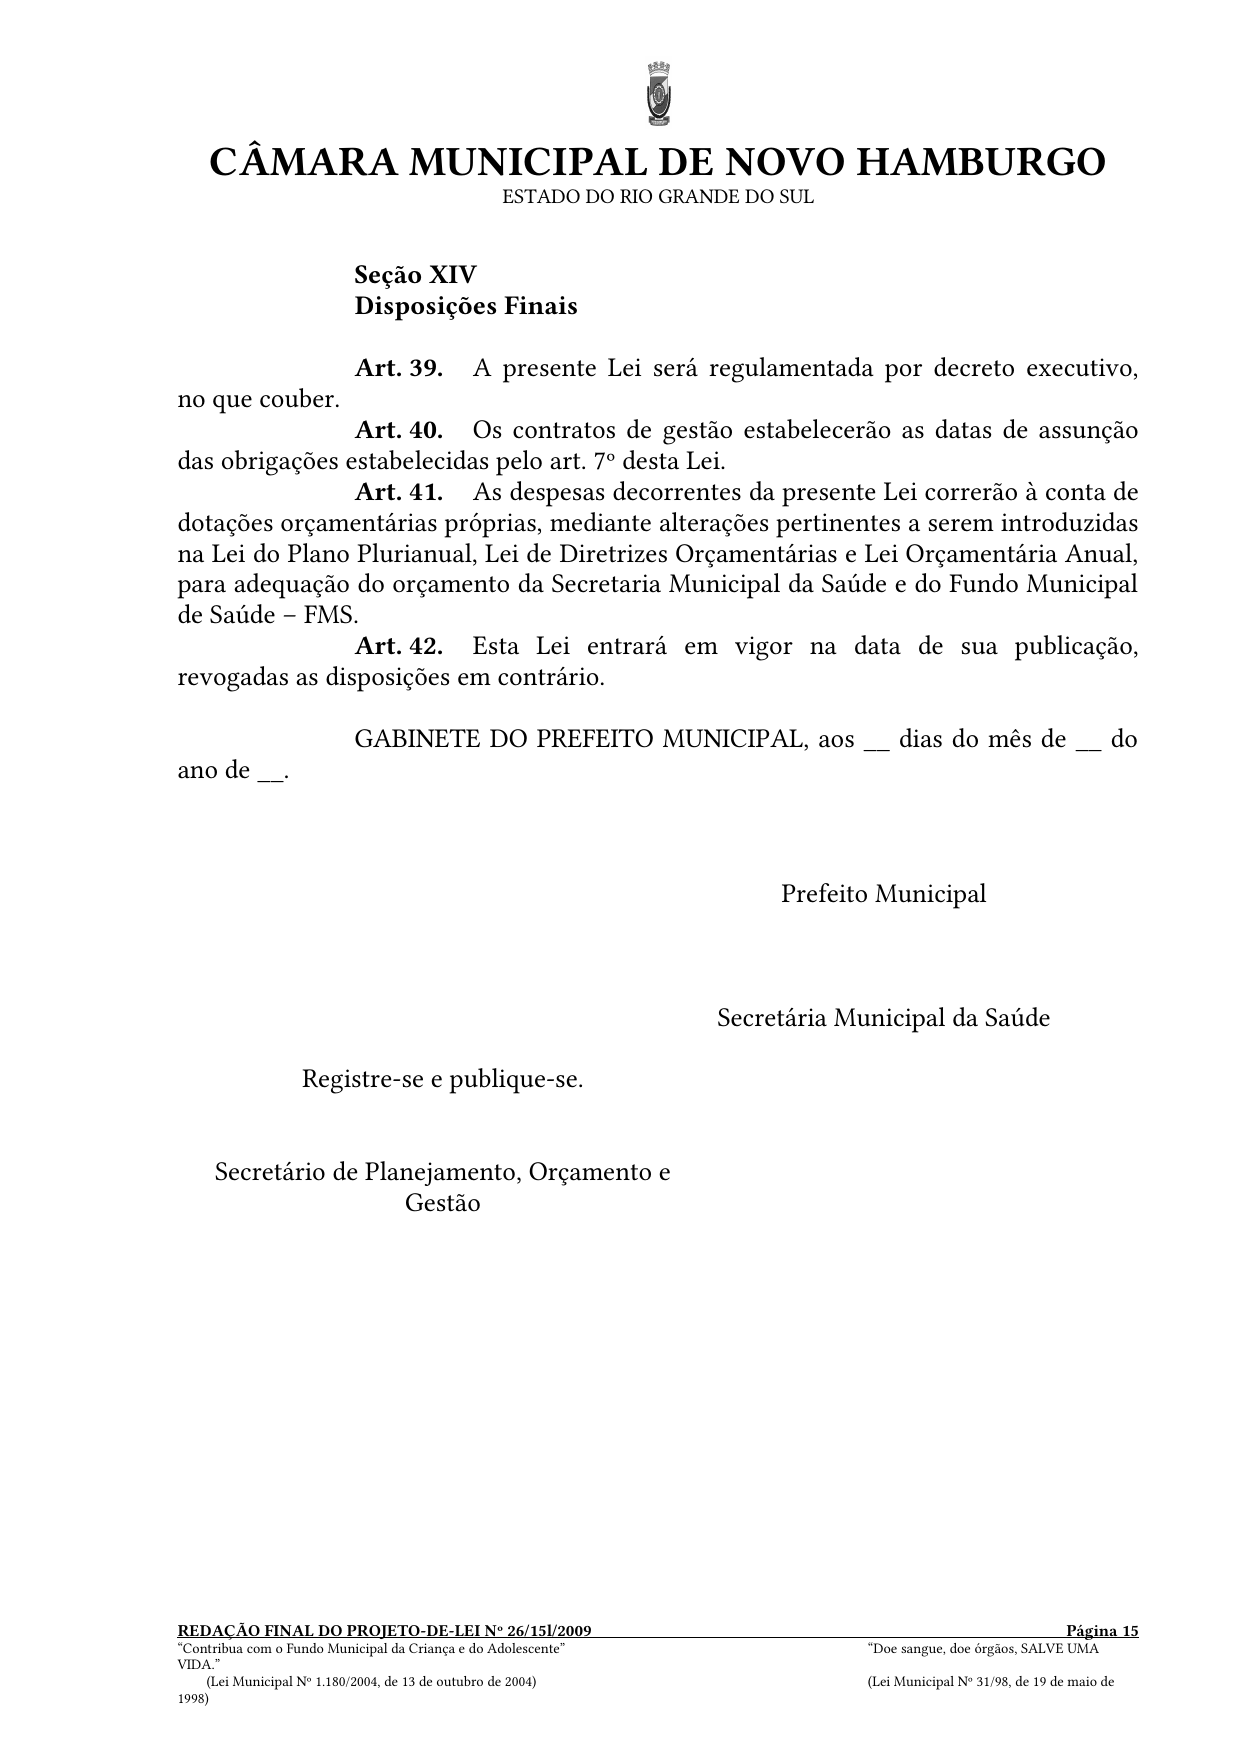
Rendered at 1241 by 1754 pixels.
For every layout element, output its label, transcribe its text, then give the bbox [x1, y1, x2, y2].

text Prefeito Municipal [628, 878, 1140, 909]
text Secretária Municipal da Saúde [628, 1002, 1140, 1033]
text Art. 39. A presente Lei será regulamentada por decreto executivo, no que couber. [177, 352, 1140, 414]
text Art. 40. Os contratos de gestão estabelecerão as datas de assunção das obrigações estabelecidas pelo art. 7º desta Lei. [177, 414, 1140, 476]
text Registre-se e publique-se. [177, 1064, 708, 1094]
text Secretário de Planejamento, Orçamento e Gestão [177, 1156, 708, 1218]
text Seção XIV [177, 259, 1140, 290]
text Disposições Finais [177, 290, 1140, 321]
text GABINETE DO PREFEITO MUNICIPAL, aos __ dias do mês de __ do ano de __. [177, 723, 1140, 785]
text Art. 42. Esta Lei entrará em vigor na data de sua publicação, revogadas as disposições em contrário. [177, 631, 1140, 692]
text Art. 41. As despesas decorrentes da presente Lei correrão à conta de dotações orçamentárias próprias, mediante alterações pertinentes a serem introduzidas na Lei do Plano Plurianual, Lei de Diretrizes Orçamentárias e Lei Orçamentária Anual, para adequação do orçamento da Secretaria Municipal da Saúde e do Fundo Municipal de Saúde – FMS. [177, 476, 1140, 631]
